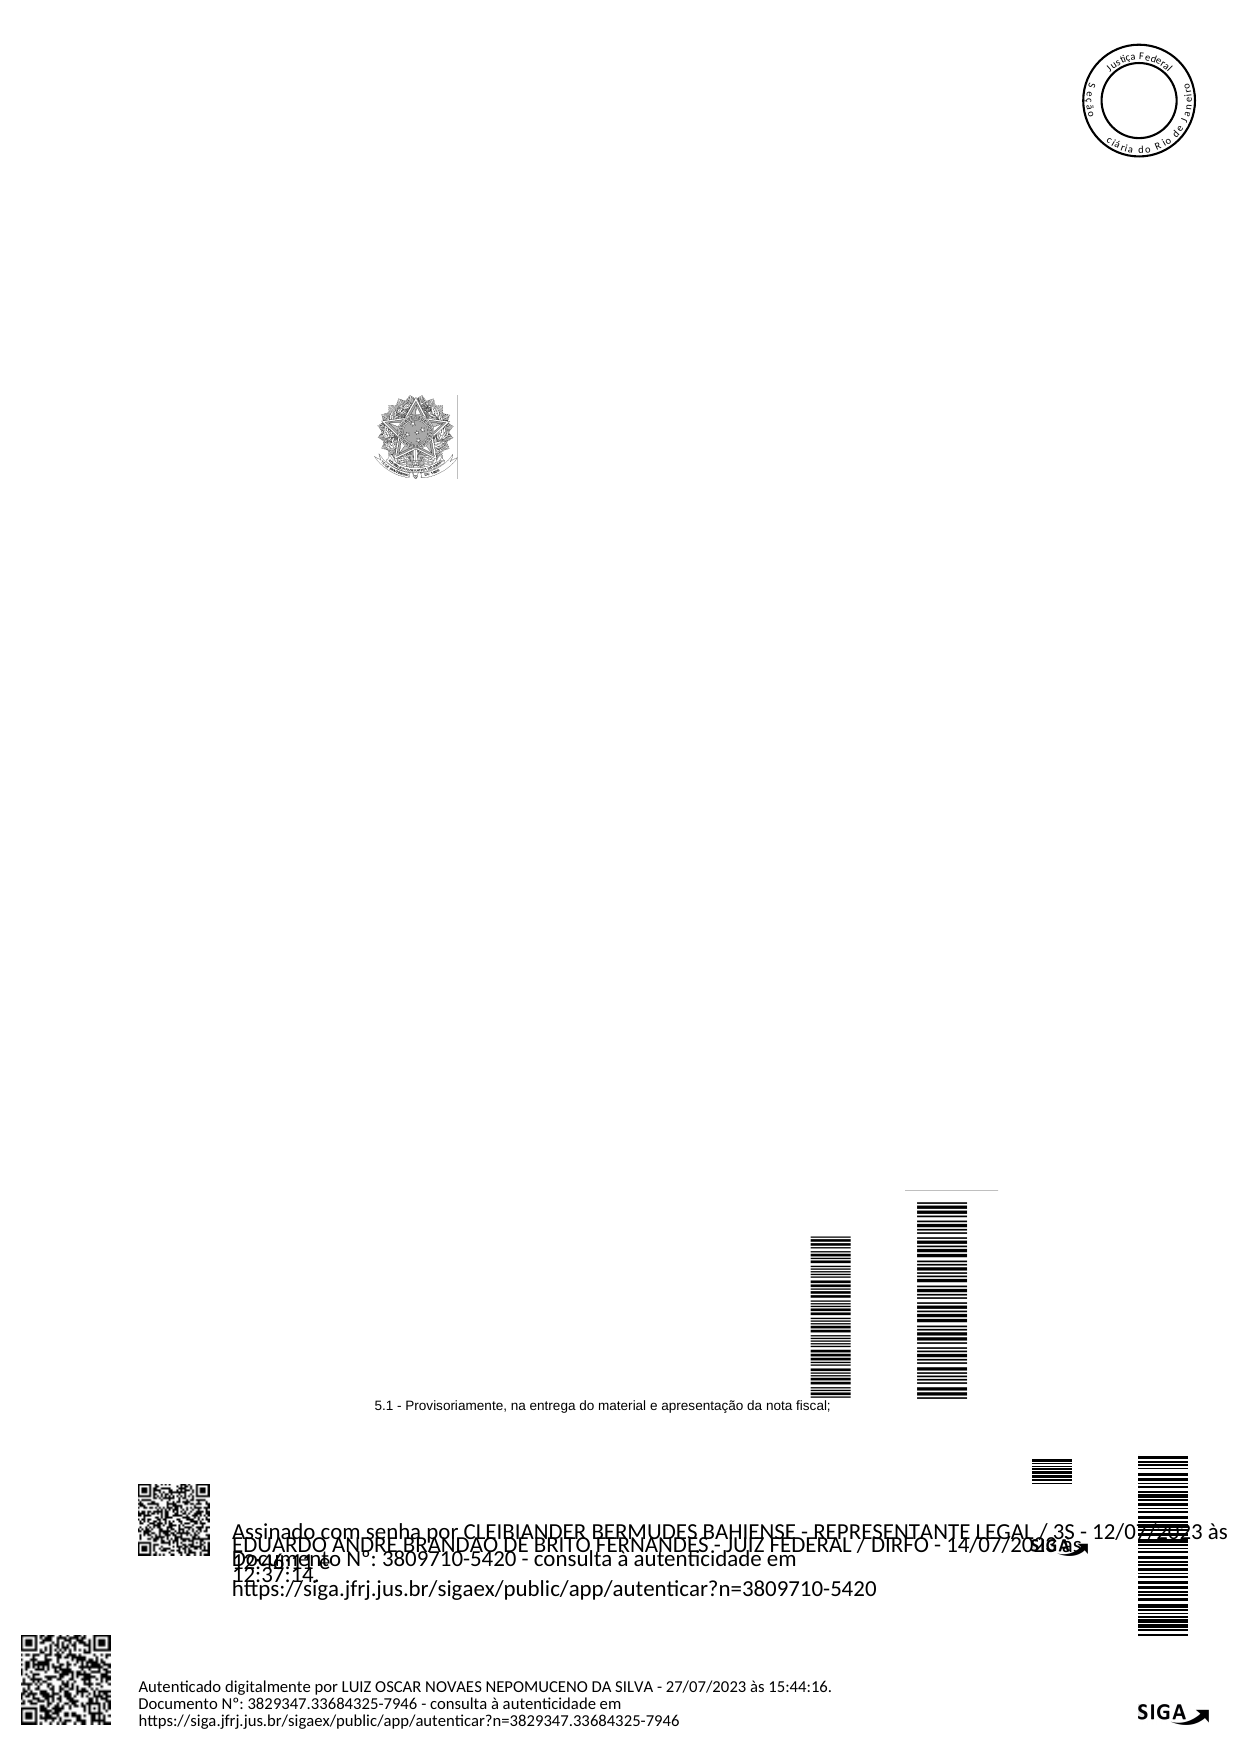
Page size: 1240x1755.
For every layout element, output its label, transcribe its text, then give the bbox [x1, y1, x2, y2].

text 5.1 - Provisoriamente, na entrega do material e apresentação da nota fiscal; [374, 1398, 971, 1414]
